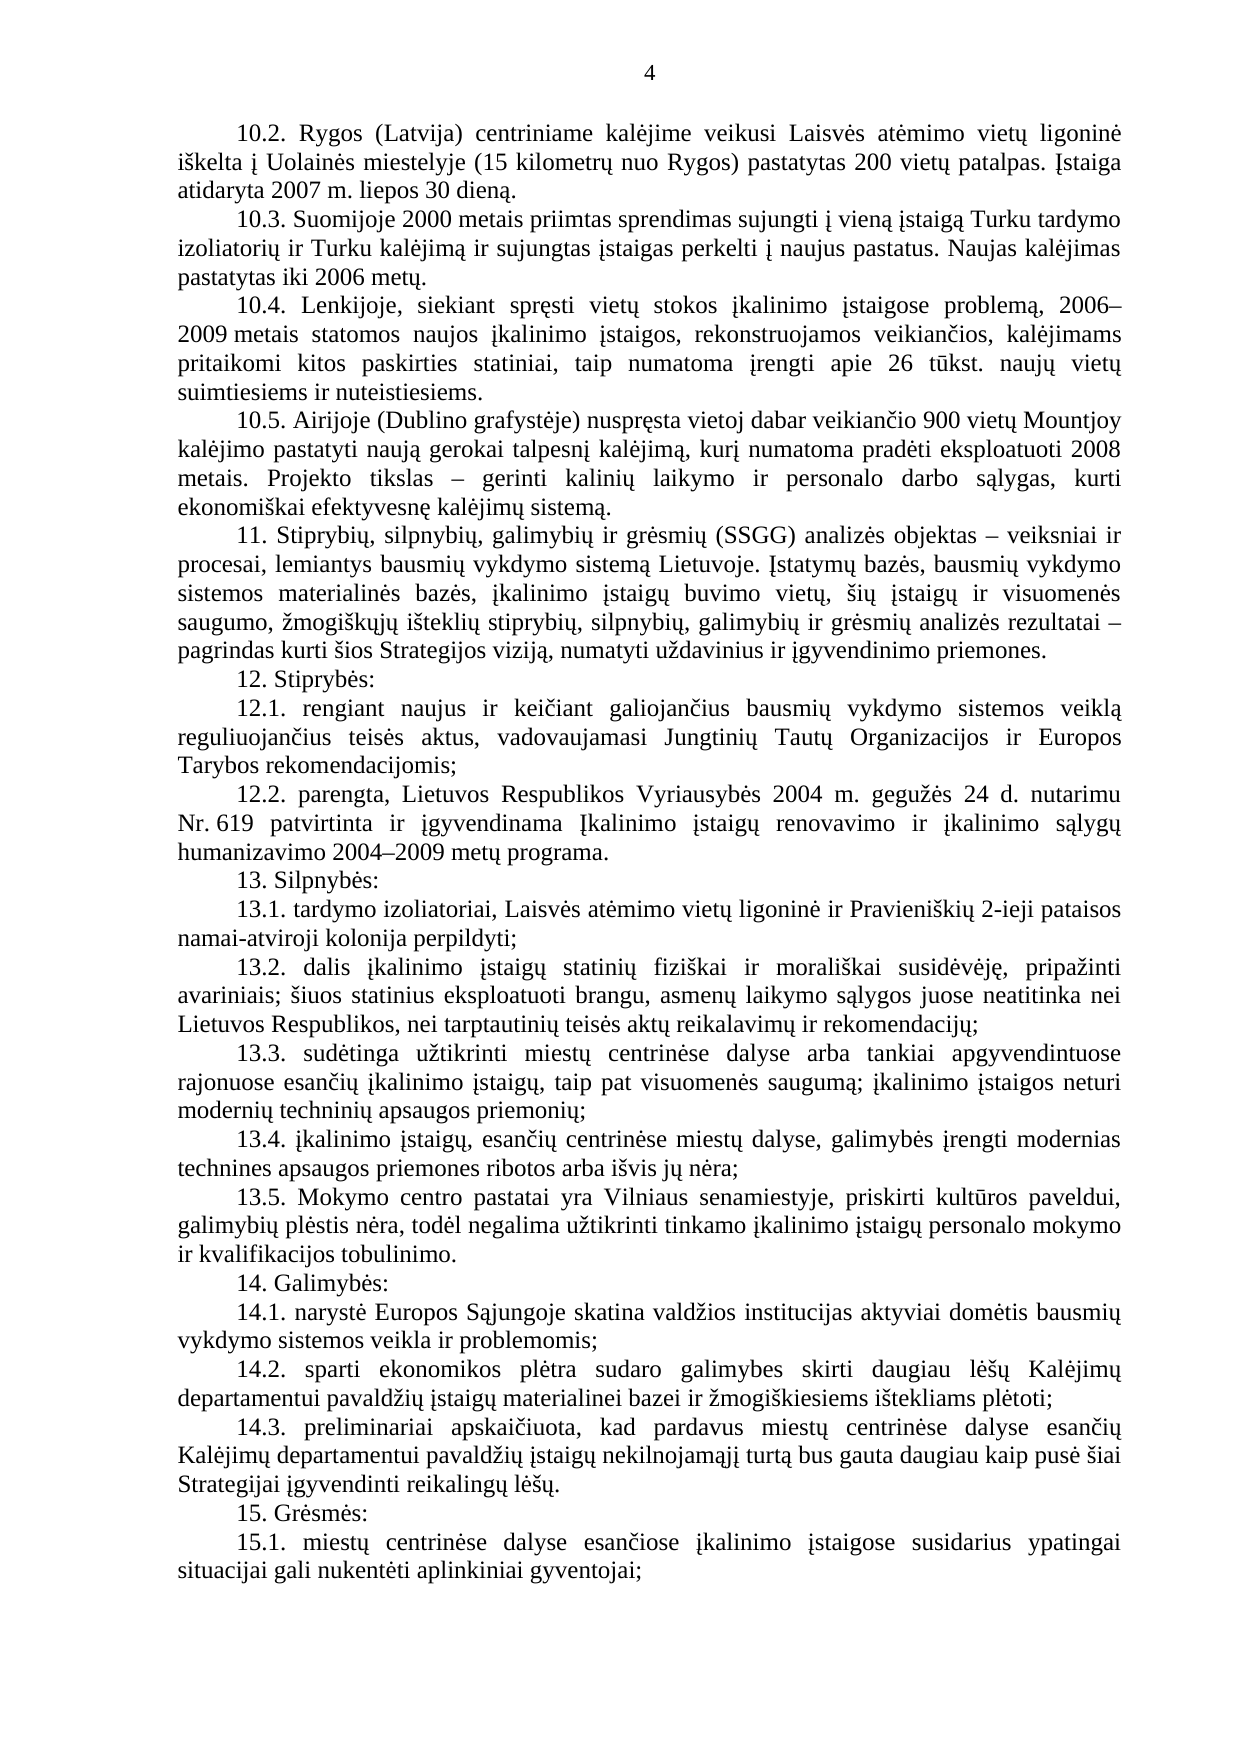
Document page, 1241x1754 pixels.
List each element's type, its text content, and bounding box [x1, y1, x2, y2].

text 12. Stiprybės: [177, 664, 1122, 693]
text 14.3. preliminariai apskaičiuota, kad pardavus miestų centrinėse dalyse esančių Kalėjimų departamentui pavaldžių įstaigų nekilnojamąjį turtą bus gauta daugiau kaip pusė šiai Strategijai įgyvendinti reikalingų lėšų. [177, 1412, 1122, 1498]
text 13.3. sudėtinga užtikrinti miestų centrinėse dalyse arba tankiai apgyvendintuose rajonuose esančių įkalinimo įstaigų, taip pat visuomenės saugumą; įkalinimo įstaigos neturi modernių techninių apsaugos priemonių; [177, 1038, 1122, 1124]
text 13.2. dalis įkalinimo įstaigų statinių fiziškai ir morališkai susidėvėję, pripažinti avariniais; šiuos statinius eksploatuoti brangu, asmenų laikymo sąlygos juose neatitinka nei Lietuvos Respublikos, nei tarptautinių teisės aktų reikalavimų ir rekomendacijų; [177, 952, 1122, 1038]
text 15. Grėsmės: [177, 1498, 1122, 1527]
text 12.2. parengta, Lietuvos Respublikos Vyriausybės 2004 m. gegužės 24 d. nutarimu Nr. 619 patvirtinta ir įgyvendinama Įkalinimo įstaigų renovavimo ir įkalinimo sąlygų humanizavimo 2004–2009 metų programa. [177, 779, 1122, 866]
text 13.4. įkalinimo įstaigų, esančių centrinėse miestų dalyse, galimybės įrengti modernias technines apsaugos priemones ribotos arba išvis jų nėra; [177, 1124, 1122, 1182]
text 14.1. narystė Europos Sąjungoje skatina valdžios institucijas aktyviai domėtis bausmių vykdymo sistemos veikla ir problemomis; [177, 1297, 1122, 1354]
text 10.5. Airijoje (Dublino grafystėje) nuspręsta vietoj dabar veikiančio 900 vietų Mountjoy kalėjimo pastatyti naują gerokai talpesnį kalėjimą, kurį numatoma pradėti eksploatuoti 2008 metais. Projekto tikslas – gerinti kalinių laikymo ir personalo darbo sąlygas, kurti ekonomiškai efektyvesnę kalėjimų sistemą. [177, 406, 1122, 521]
text 10.2. Rygos (Latvija) centriniame kalėjime veikusi Laisvės atėmimo vietų ligoninė iškelta į Uolainės miestelyje (15 kilometrų nuo Rygos) pastatytas 200 vietų patalpas. Įstaiga atidaryta 2007 m. liepos 30 dieną. [177, 118, 1122, 204]
text 13.1. tardymo izoliatoriai, Laisvės atėmimo vietų ligoninė ir Pravieniškių 2-ieji pataisos namai-atviroji kolonija perpildyti; [177, 894, 1122, 952]
text 12.1. rengiant naujus ir keičiant galiojančius bausmių vykdymo sistemos veiklą reguliuojančius teisės aktus, vadovaujamasi Jungtinių Tautų Organizacijos ir Europos Tarybos rekomendacijomis; [177, 693, 1122, 779]
text 13. Silpnybės: [177, 866, 1122, 894]
text 14.2. sparti ekonomikos plėtra sudaro galimybes skirti daugiau lėšų Kalėjimų departamentui pavaldžių įstaigų materialinei bazei ir žmogiškiesiems ištekliams plėtoti; [177, 1354, 1122, 1412]
text 15.1. miestų centrinėse dalyse esančiose įkalinimo įstaigose susidarius ypatingai situacijai gali nukentėti aplinkiniai gyventojai; [177, 1527, 1122, 1584]
text 10.3. Suomijoje 2000 metais priimtas sprendimas sujungti į vieną įstaigą Turku tardymo izoliatorių ir Turku kalėjimą ir sujungtas įstaigas perkelti į naujus pastatus. Naujas kalėjimas pastatytas iki 2006 metų. [177, 204, 1122, 291]
text 11. Stiprybių, silpnybių, galimybių ir grėsmių (SSGG) analizės objektas – veiksniai ir procesai, lemiantys bausmių vykdymo sistemą Lietuvoje. Įstatymų bazės, bausmių vykdymo sistemos materialinės bazės, įkalinimo įstaigų buvimo vietų, šių įstaigų ir visuomenės saugumo, žmogiškųjų išteklių stiprybių, silpnybių, galimybių ir grėsmių analizės rezultatai – pagrindas kurti šios Strategijos viziją, numatyti uždavinius ir įgyvendinimo priemones. [177, 521, 1122, 664]
text 10.4. Lenkijoje, siekiant spręsti vietų stokos įkalinimo įstaigose problemą, 2006–2009 metais statomos naujos įkalinimo įstaigos, rekonstruojamos veikiančios, kalėjimams pritaikomi kitos paskirties statiniai, taip numatoma įrengti apie 26 tūkst. naujų vietų suimtiesiems ir nuteistiesiems. [177, 291, 1122, 406]
text 14. Galimybės: [177, 1268, 1122, 1297]
text 13.5. Mokymo centro pastatai yra Vilniaus senamiestyje, priskirti kultūros paveldui, galimybių plėstis nėra, todėl negalima užtikrinti tinkamo įkalinimo įstaigų personalo mokymo ir kvalifikacijos tobulinimo. [177, 1182, 1122, 1268]
